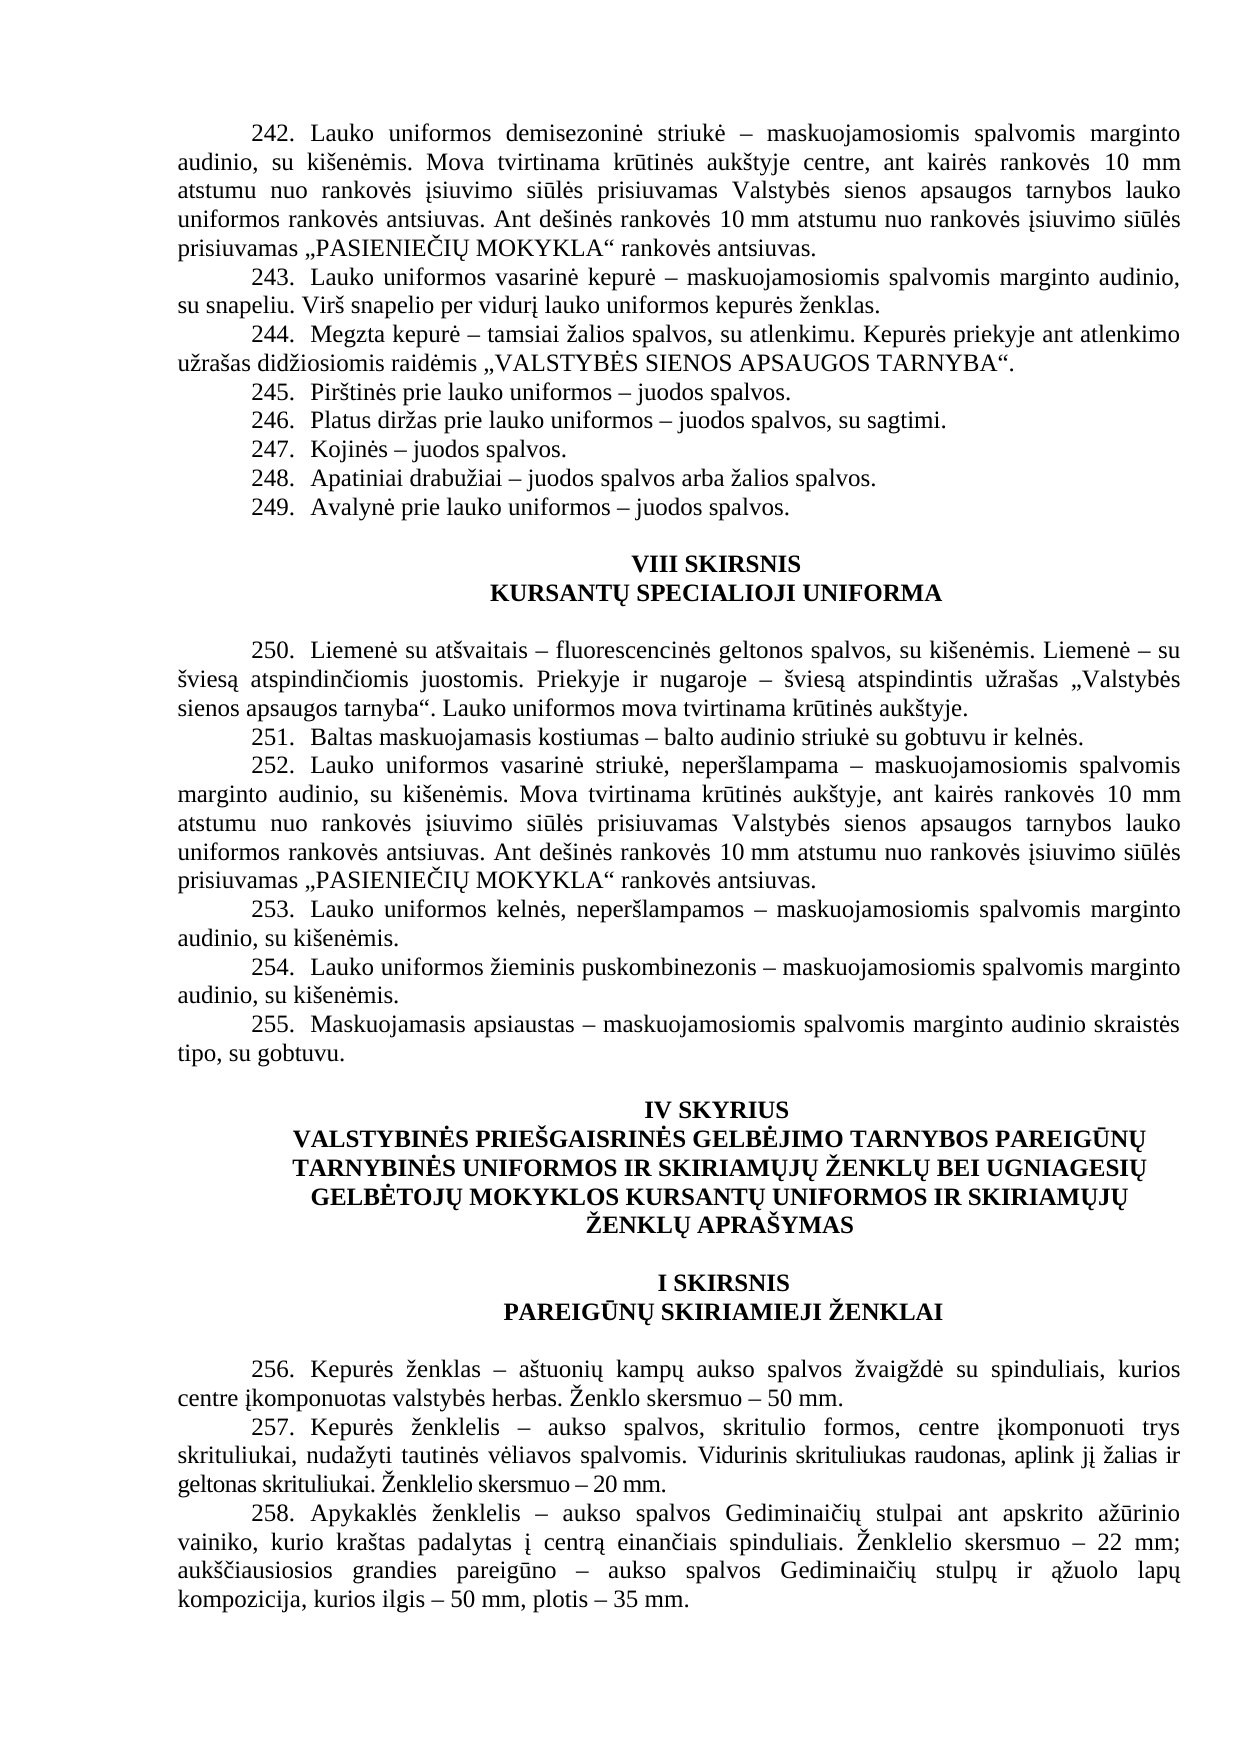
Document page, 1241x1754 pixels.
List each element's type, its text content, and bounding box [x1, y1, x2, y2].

text KURSANTŲ SPECIALIOJI UNIFORMA [177, 578, 1181, 607]
text 256. Kepurės ženklas – aštuonių kampų aukso spalvos žvaigždė su spinduliais, kurios centre įkomponuotas valstybės herbas. Ženklo skersmuo – 50 mm. [177, 1354, 1181, 1412]
text IV SKYRIUS [258, 1096, 1181, 1124]
text 243. Lauko uniformos vasarinė kepurė – maskuojamosiomis spalvomis marginto audinio, su snapeliu. Virš snapelio per vidurį lauko uniformos kepurės ženklas. [177, 262, 1181, 319]
text 254. Lauko uniformos žieminis puskombinezonis – maskuojamosiomis spalvomis marginto audinio, su kišenėmis. [177, 952, 1181, 1009]
text I SKIRSNIS [177, 1268, 1181, 1297]
text 250. Liemenė su atšvaitais – fluorescencinės geltonos spalvos, su kišenėmis. Liemenė – su šviesą atspindinčiomis juostomis. Priekyje ir nugaroje – šviesą atspindintis užrašas „Valstybės sienos apsaugos tarnyba“. Lauko uniformos mova tvirtinama krūtinės aukštyje. [177, 636, 1181, 722]
text 258. Apykaklės ženklelis – aukso spalvos Gediminaičių stulpai ant apskrito ažūrinio vainiko, kurio kraštas padalytas į centrą einančiais spinduliais. Ženklelio skersmuo – 22 mm; aukščiausiosios grandies pareigūno – aukso spalvos Gediminaičių stulpų ir ąžuolo lapų kompozicija, kurios ilgis – 50 mm, plotis – 35 mm. [177, 1498, 1181, 1613]
text 249. Avalynė prie lauko uniformos – juodos spalvos. [177, 492, 1181, 521]
text 246. Platus diržas prie lauko uniformos – juodos spalvos, su sagtimi. [177, 406, 1181, 434]
text 244. Megzta kepurė – tamsiai žalios spalvos, su atlenkimu. Kepurės priekyje ant atlenkimo užrašas didžiosiomis raidėmis „VALSTYBĖS SIENOS APSAUGOS TARNYBA“. [177, 319, 1181, 377]
text 252. Lauko uniformos vasarinė striukė, neperšlampama – maskuojamosiomis spalvomis marginto audinio, su kišenėmis. Mova tvirtinama krūtinės aukštyje, ant kairės rankovės 10 mm atstumu nuo rankovės įsiuvimo siūlės prisiuvamas Valstybės sienos apsaugos tarnybos lauko uniformos rankovės antsiuvas. Ant dešinės rankovės 10 mm atstumu nuo rankovės įsiuvimo siūlės prisiuvamas „PASIENIEČIŲ MOKYKLA“ rankovės antsiuvas. [177, 751, 1181, 894]
text 257. Kepurės ženklelis – aukso spalvos, skritulio formos, centre įkomponuoti trys skrituliukai, nudažyti tautinės vėliavos spalvomis. Vidurinis skrituliukas raudonas, aplink jį žalias ir geltonas skrituliukai. Ženklelio skersmuo – 20 mm. [177, 1412, 1181, 1498]
text 248. Apatiniai drabužiai – juodos spalvos arba žalios spalvos. [177, 463, 1181, 492]
text 253. Lauko uniformos kelnės, neperšlampamos – maskuojamosiomis spalvomis marginto audinio, su kišenėmis. [177, 894, 1181, 952]
text 245. Pirštinės prie lauko uniformos – juodos spalvos. [177, 377, 1181, 406]
text 251. Baltas maskuojamasis kostiumas – balto audinio striukė su gobtuvu ir kelnės. [177, 722, 1181, 751]
text VALSTYBINĖS PRIEŠGAISRINĖS GELBĖJIMO TARNYBOS PAREIGŪNŲ TARNYBINĖS UNIFORMOS IR SKIRIAMŲJŲ ŽENKLŲ BEI UGNIAGESIŲ GELBĖTOJŲ MOKYKLOS KURSANTŲ UNIFORMOS IR SKIRIAMŲJŲ ŽENKLŲ APRAŠYMAS [258, 1124, 1181, 1239]
text 255. Maskuojamasis apsiaustas – maskuojamosiomis spalvomis marginto audinio skraistės tipo, su gobtuvu. [177, 1009, 1181, 1067]
text 247. Kojinės – juodos spalvos. [177, 434, 1181, 463]
text PAREIGŪNŲ SKIRIAMIEJI ŽENKLAI [177, 1297, 1181, 1326]
text VIII SKIRSNIS [177, 549, 1181, 578]
text 242. Lauko uniformos demisezoninė striukė – maskuojamosiomis spalvomis marginto audinio, su kišenėmis. Mova tvirtinama krūtinės aukštyje centre, ant kairės rankovės 10 mm atstumu nuo rankovės įsiuvimo siūlės prisiuvamas Valstybės sienos apsaugos tarnybos lauko uniformos rankovės antsiuvas. Ant dešinės rankovės 10 mm atstumu nuo rankovės įsiuvimo siūlės prisiuvamas „PASIENIEČIŲ MOKYKLA“ rankovės antsiuvas. [177, 118, 1181, 262]
